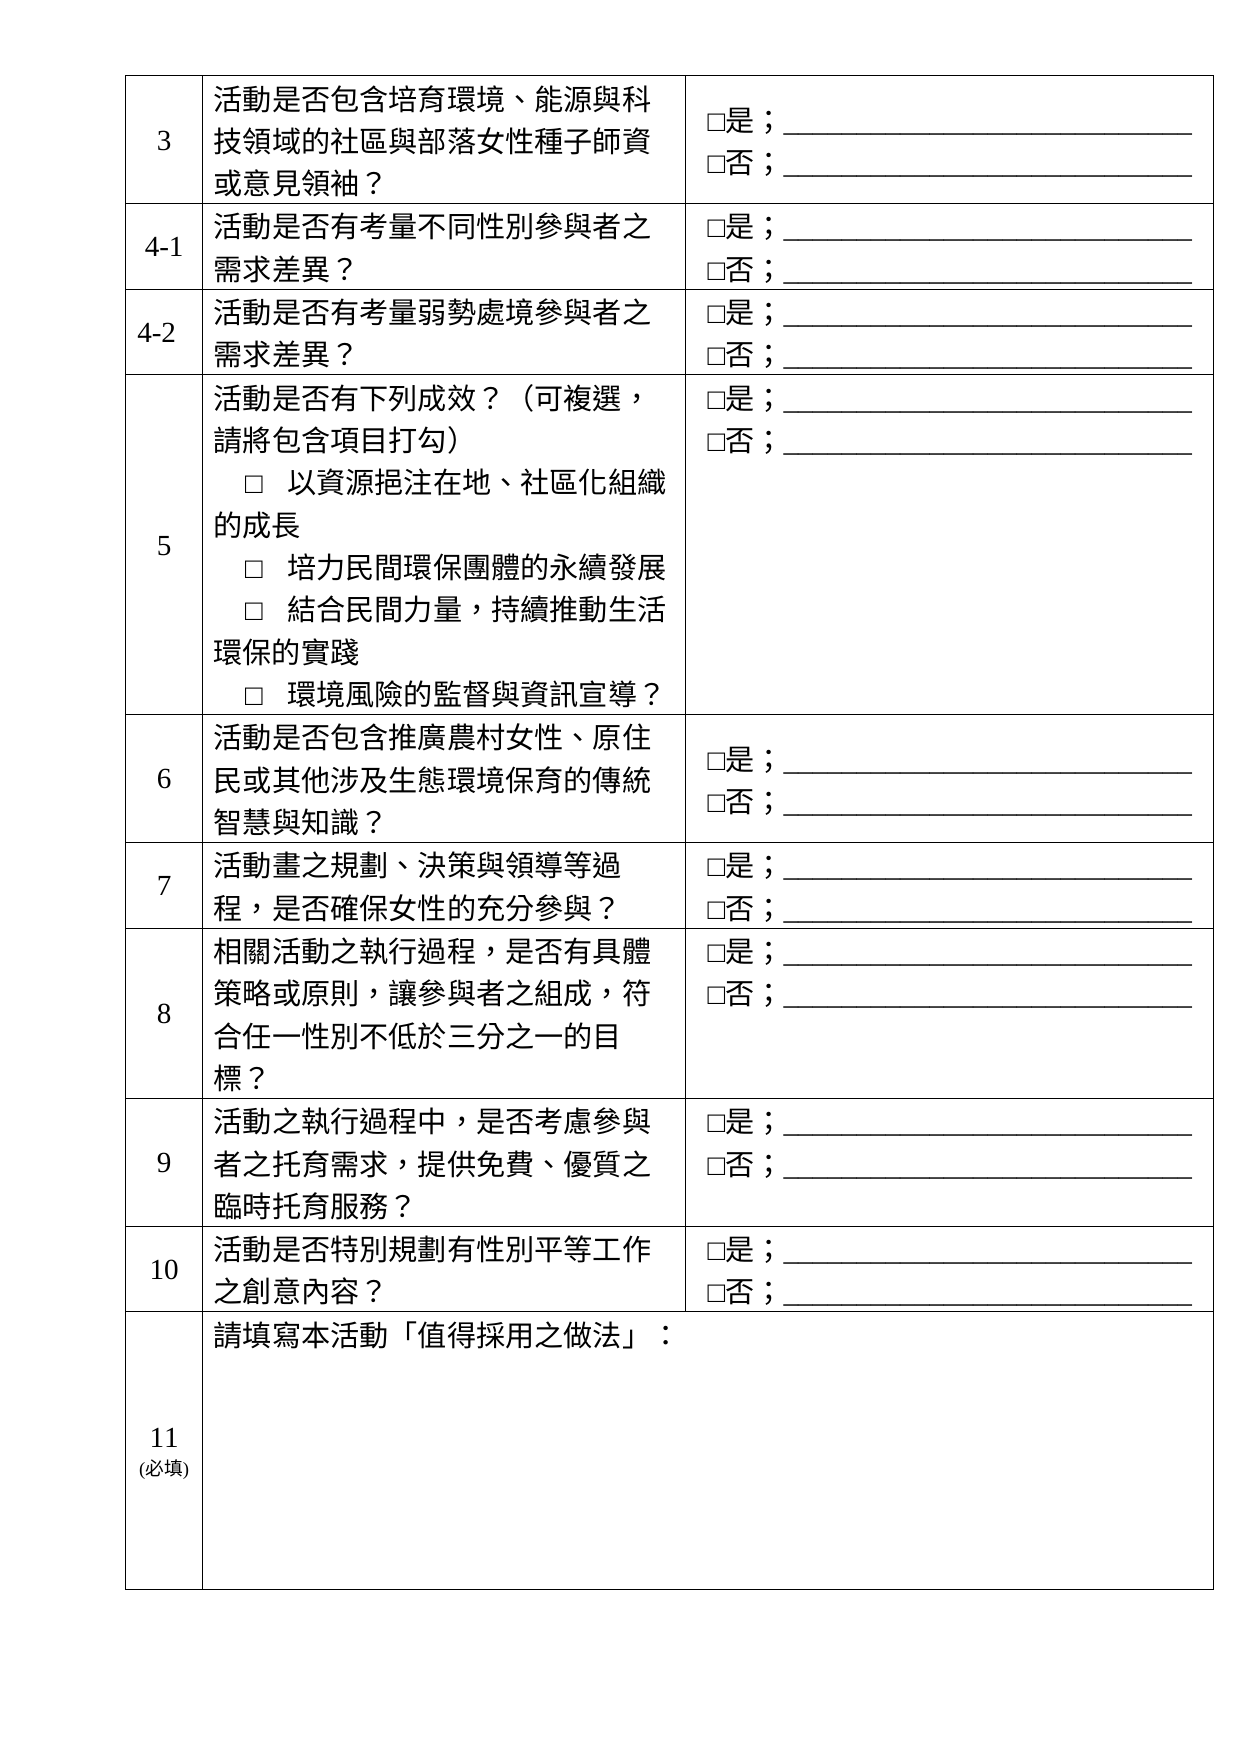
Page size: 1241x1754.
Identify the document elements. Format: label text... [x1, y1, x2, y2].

table_cell 活動是否有下列成效？（可複選，請將包含項目打勾） 以資源挹注在地、社區化組織的成長 培力民間環保團體的永續發展 結合民間力量，持續推動生活環保的實踐 環境風險的監督與資訊宣導？ [203, 375, 685, 714]
table_cell 活動是否包含培育環境、能源與科技領域的社區與部落女性種子師資或意見領袖？ [203, 76, 685, 203]
table_cell 9 [126, 1099, 202, 1226]
table_cell 請填寫本活動「值得採用之做法」： [203, 1312, 1213, 1589]
table_cell □是；____________________________ □否；____________________________ [686, 204, 1213, 288]
table_cell 8 [126, 929, 202, 1098]
table_cell 活動是否包含推廣農村女性、原住民或其他涉及生態環境保育的傳統智慧與知識？ [203, 715, 685, 842]
table_cell □是；____________________________ □否；____________________________ [686, 715, 1213, 842]
table_cell 5 [126, 375, 202, 714]
table_cell 活動是否特別規劃有性別平等工作之創意內容？ [203, 1227, 685, 1311]
table_cell 4-1 [126, 204, 202, 288]
table_cell □是；____________________________ □否；____________________________ [686, 290, 1213, 374]
table_cell 活動是否有考量不同性別參與者之需求差異？ [203, 204, 685, 288]
table_cell 活動畫之規劃、決策與領導等過程，是否確保女性的充分參與？ [203, 843, 685, 927]
table_cell □是；____________________________ □否；____________________________ [686, 929, 1213, 1098]
table_cell 相關活動之執行過程，是否有具體策略或原則，讓參與者之組成，符合任一性別不低於三分之一的目標？ [203, 929, 685, 1098]
table_cell 活動之執行過程中，是否考慮參與者之托育需求，提供免費、優質之臨時托育服務？ [203, 1099, 685, 1226]
table_cell 7 [126, 843, 202, 927]
table_cell 活動是否有考量弱勢處境參與者之需求差異？ [203, 290, 685, 374]
table_cell 11 (必填) [126, 1312, 202, 1589]
table_cell 3 [126, 76, 202, 203]
table_cell □是；____________________________ □否；____________________________ [686, 76, 1213, 203]
table_cell □是；____________________________ □否；____________________________ [686, 843, 1213, 927]
table_cell 4-2 [126, 290, 202, 374]
table_cell □是；____________________________ □否；____________________________ [686, 1227, 1213, 1311]
table_cell 10 [126, 1227, 202, 1311]
table_cell □是；____________________________ □否；____________________________ [686, 1099, 1213, 1226]
table_cell 6 [126, 715, 202, 842]
table_cell □是；____________________________ □否；____________________________ [686, 375, 1213, 714]
